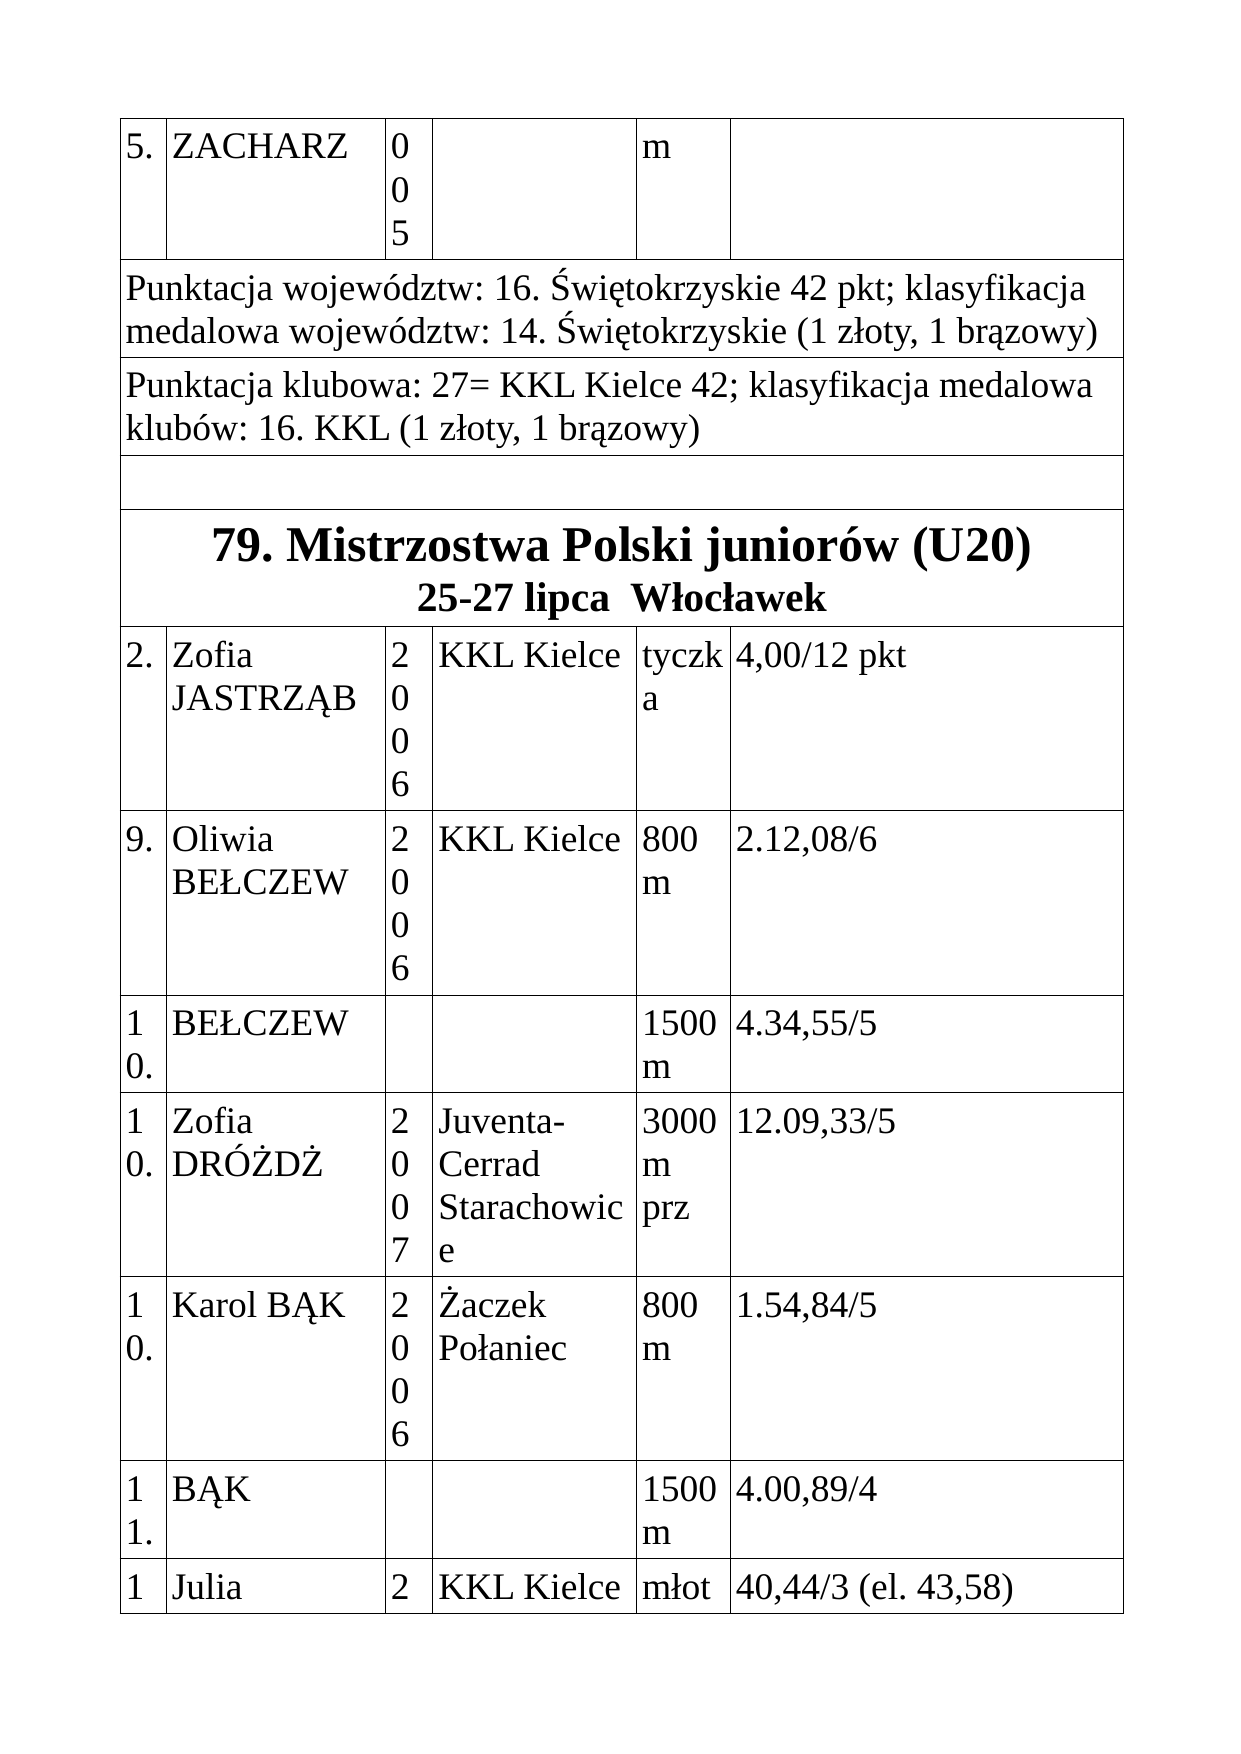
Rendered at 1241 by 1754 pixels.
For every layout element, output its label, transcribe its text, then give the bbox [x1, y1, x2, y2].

table_cell Punktacja województw: 16. Świętokrzyskie 42 pkt; klasyfikacja medalowa województw: 14. Świętokrzyskie (1 złoty, 1 brązowy) [121, 260, 1123, 357]
table_cell [433, 996, 636, 1092]
table_cell młot [637, 1559, 730, 1613]
table_cell m [637, 119, 730, 259]
table_cell BĄK [167, 1461, 385, 1558]
table_cell [386, 1461, 432, 1558]
table_cell 800 m [637, 1277, 730, 1460]
table_cell 4.34,55/5 [731, 996, 1123, 1092]
table_cell 1500 m [637, 1461, 730, 1558]
table_cell 10. [121, 1277, 166, 1460]
table_cell 2 [386, 1559, 432, 1613]
table_cell 11. [121, 1461, 166, 1558]
table_cell Punktacja klubowa: 27= KKL Kielce 42; klasyfikacja medalowa klubów: 16. KKL (1 złoty, 1 brązowy) [121, 358, 1123, 455]
table_cell 10. [121, 996, 166, 1092]
table_cell 2.12,08/6 [731, 811, 1123, 994]
table_cell Julia [167, 1559, 385, 1613]
table_cell tyczka [637, 627, 730, 810]
table_cell 1500 m [637, 996, 730, 1092]
table_cell 800 m [637, 811, 730, 994]
table_cell Karol BĄK [167, 1277, 385, 1460]
table_cell 2006 [386, 811, 432, 994]
table_cell Zofia DRÓŻDŻ [167, 1093, 385, 1276]
table_cell KKL Kielce [433, 811, 636, 994]
table_cell [386, 996, 432, 1092]
table_cell [121, 456, 1123, 509]
table_cell KKL Kielce [433, 627, 636, 810]
table_cell BEŁCZEW [167, 996, 385, 1092]
table_cell KKL Kielce [433, 1559, 636, 1613]
table_cell [731, 119, 1123, 259]
table_cell 4.00,89/4 [731, 1461, 1123, 1558]
table_cell 4,00/12 pkt [731, 627, 1123, 810]
table_cell 1.54,84/5 [731, 1277, 1123, 1460]
table_cell 2006 [386, 627, 432, 810]
table_cell 79. Mistrzostwa Polski juniorów (U20) 25-27 lipca Włocławek [121, 510, 1123, 626]
table_cell 9. [121, 811, 166, 994]
table_cell [433, 119, 636, 259]
table_cell 2. [121, 627, 166, 810]
table_cell 005 [386, 119, 432, 259]
table_cell Żaczek Połaniec [433, 1277, 636, 1460]
table_cell Zofia JASTRZĄB [167, 627, 385, 810]
table_cell Oliwia BEŁCZEW [167, 811, 385, 994]
table_cell 2007 [386, 1093, 432, 1276]
table_cell 5. [121, 119, 166, 259]
table_cell 12.09,33/5 [731, 1093, 1123, 1276]
table_cell 10. [121, 1093, 166, 1276]
table_cell 1 [121, 1559, 166, 1613]
table_cell ZACHARZ [167, 119, 385, 259]
table_cell 2006 [386, 1277, 432, 1460]
table_cell [433, 1461, 636, 1558]
table_cell Juventa-Cerrad Starachowice [433, 1093, 636, 1276]
table_cell 40,44/3 (el. 43,58) [731, 1559, 1123, 1613]
table_cell 3000 m prz [637, 1093, 730, 1276]
